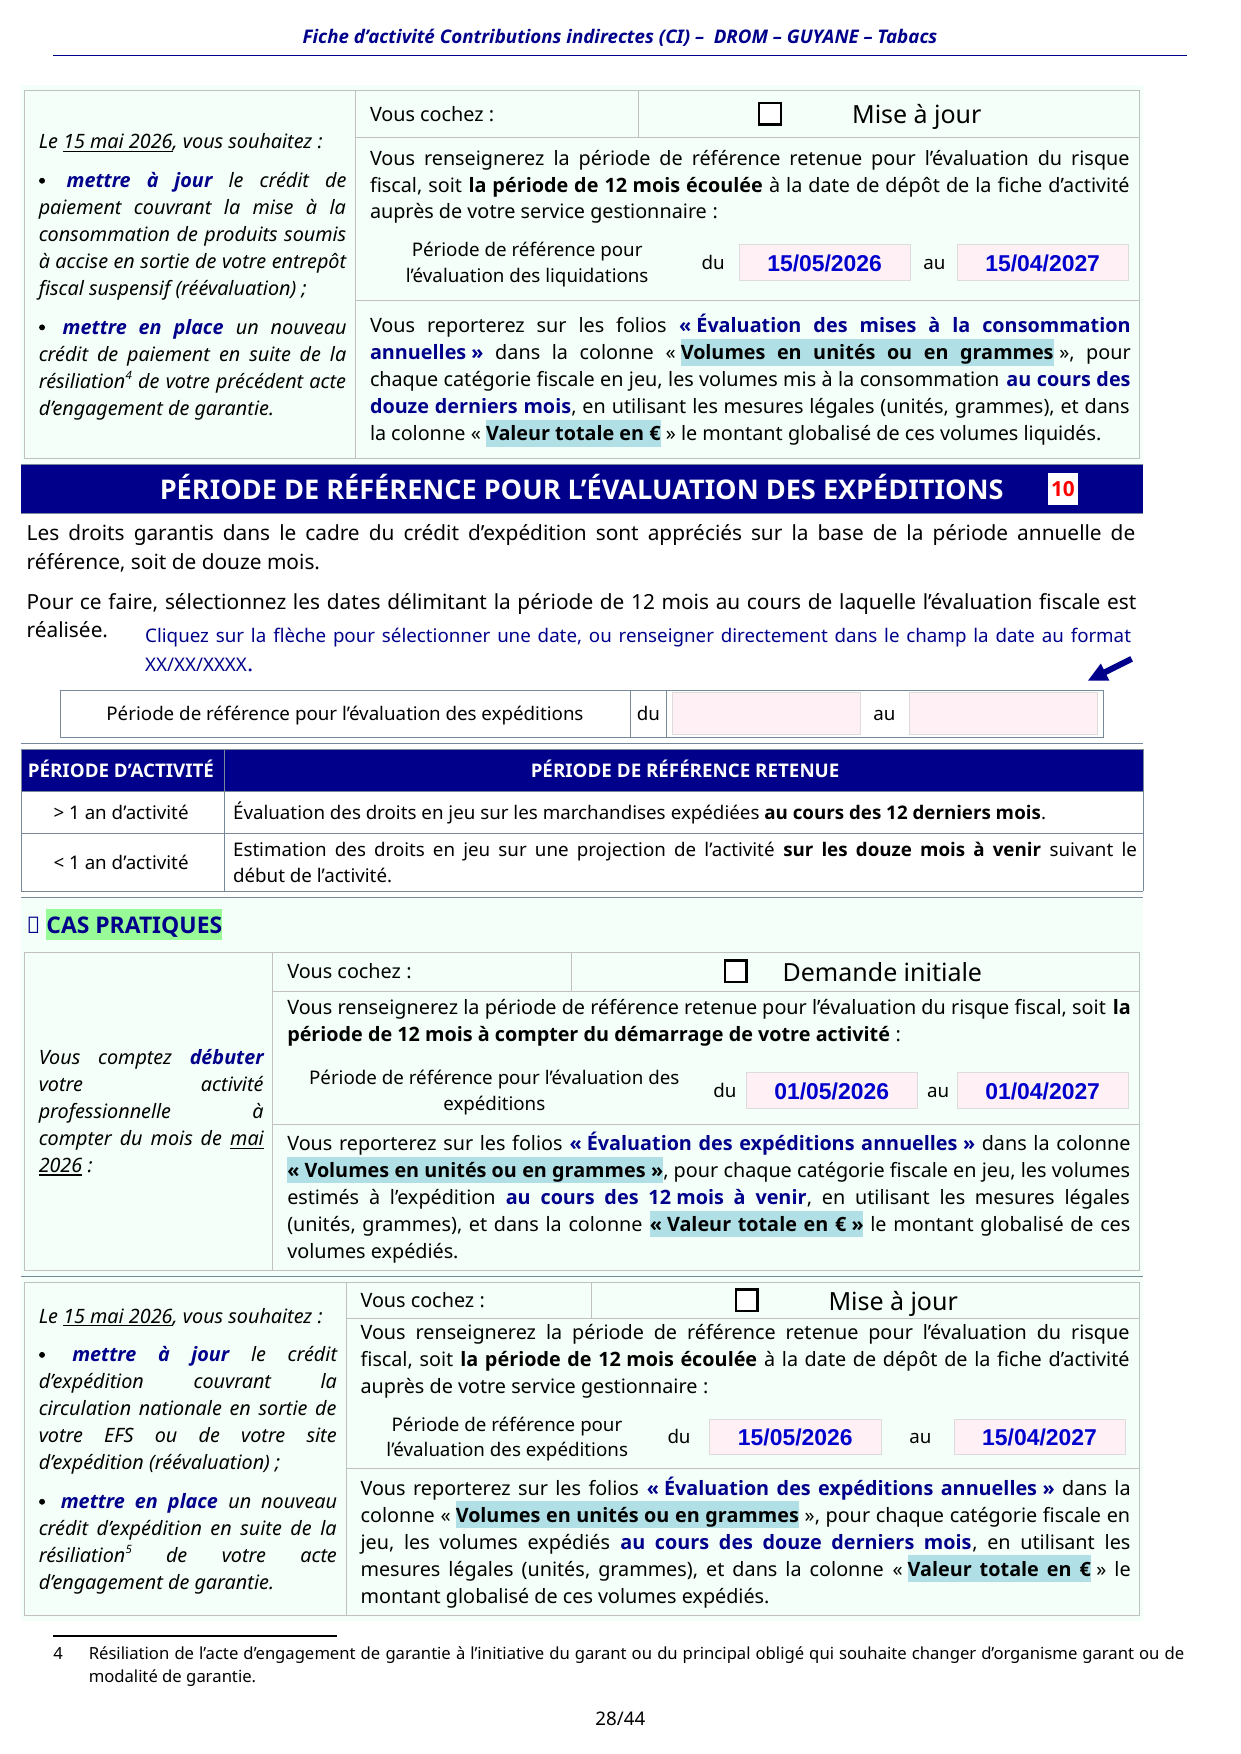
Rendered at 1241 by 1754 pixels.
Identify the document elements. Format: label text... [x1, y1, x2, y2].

table_cell Estimation des droits en jeu sur une projection de l’activité sur les douze mois à venir suivant le début de l’activité. [225, 834, 1143, 891]
table_header [1143, 85, 1219, 1621]
table_header Mise à jour [797, 97, 1036, 131]
table_cell [21, 1277, 1143, 1621]
table_cell Vous reporterez sur les folios « Évaluation des expéditions annuelles » dans la colonne « Volumes en unités ou en grammes », pour chaque catégorie fiscale en jeu, les volumes expédiés au cours des douze derniers mois, en utilisant les mesures légales (unités, grammes), et dans la colonne « Valeur totale en € » le montant globalisé de ces volumes expédiés. [347, 1469, 1139, 1615]
table_header Vous cochez : [347, 1283, 591, 1318]
table_cell PÉRIODE DE RÉFÉRENCE POUR L’ÉVALUATION DES EXPÉDITIONS [21, 465, 1143, 513]
table_header au [866, 691, 902, 737]
table_header du [661, 1405, 697, 1468]
table_cell Évaluation des droits en jeu sur les marchandises expédiées au cours des 12 derniers mois. [225, 792, 1143, 833]
table_cell [21, 744, 1143, 749]
table_cell Vous renseignerez la période de référence retenue pour l’évaluation du risque fiscal, soit la période de 12 mois écoulée à la date de dépôt de la fiche d’activité auprès de votre service gestionnaire : [347, 1319, 1139, 1468]
table_header [639, 91, 1139, 137]
table_header Le 15 mai 2026, vous souhaitez :  mettre à jour le crédit de paiement couvrant la mise à la consommation de produits soumis à accise en sortie de votre entrepôt fiscal suspensif (réévaluation) ;  mettre en place un nouveau crédit de paiement en suite de la résiliation de votre précédent acte d’engagement de garantie. [25, 91, 355, 458]
table_cell Les droits garantis dans le cadre du crédit d’expédition sont appréciés sur la base de la période annuelle de référence, soit de douze mois. Pour ce faire, sélectionnez les dates délimitant la période de 12 mois au cours de laquelle l’évaluation fiscale est réalisée. [21, 514, 1143, 743]
table_header du [707, 1059, 743, 1121]
table_header Mise à jour [773, 1283, 1013, 1317]
table_header Demande initiale [762, 954, 1003, 988]
table_header [743, 1059, 921, 1121]
table_header [572, 953, 1139, 991]
table_header [592, 1283, 1139, 1318]
table_header PÉRIODE D’ACTIVITÉ [22, 750, 224, 791]
table_header Vous comptez débuter votre activité professionnelle à compter du mois de mai 2026 : [25, 953, 272, 1270]
table_header Le 15 mai 2026, vous souhaitez :  mettre à jour le crédit d’expédition couvrant la circulation nationale en sortie de votre EFS ou de votre site d’expédition (réévaluation) ;  mettre en place un nouveau crédit d’expédition en suite de la résiliation de votre acte d’engagement de garantie. [25, 1283, 346, 1615]
table_cell [21, 892, 1143, 897]
table_cell Vous renseignerez la période de référence retenue pour l’évaluation du risque fiscal, soit la période de 12 mois à compter du démarrage de votre activité : [273, 992, 1139, 1123]
table_header [21, 85, 1143, 464]
table_header Période de référence pour l’évaluation des expéditions [282, 1059, 707, 1121]
table_header PÉRIODE DE RÉFÉRENCE RETENUE [225, 750, 1143, 791]
table_header Période de référence pour l’évaluation des expéditions [353, 1405, 661, 1468]
table_cell > 1 an d’activité [22, 792, 224, 833]
table_header [667, 691, 866, 737]
table_cell Vous reporterez sur les folios « Évaluation des mises à la consommation annuelles » dans la colonne « Volumes en unités ou en grammes », pour chaque catégorie fiscale en jeu, les volumes mis à la consommation au cours des douze derniers mois, en utilisant les mesures légales (unités, grammes), et dans la colonne « Valeur totale en € » le montant globalisé de ces volumes liquidés. [356, 301, 1139, 458]
table_header au [921, 1059, 955, 1121]
table_cell < 1 an d’activité [22, 834, 224, 891]
table_cell Vous reporterez sur les folios « Évaluation des expéditions annuelles » dans la colonne « Volumes en unités ou en grammes », pour chaque catégorie fiscale en jeu, les volumes estimés à l’expédition au cours des 12 mois à venir, en utilisant les mesures légales (unités, grammes), et dans la colonne « Valeur totale en € » le montant globalisé de ces volumes expédiés. [273, 1125, 1139, 1270]
table_header Vous cochez : [356, 91, 638, 137]
table_header [697, 1405, 894, 1468]
table_header [955, 1059, 1130, 1121]
table_header [902, 691, 1103, 737]
table_header [733, 231, 916, 293]
table_header [741, 97, 797, 131]
table_cell Vous renseignerez la période de référence retenue pour l’évaluation du risque fiscal, soit la période de 12 mois écoulée à la date de dépôt de la fiche d’activité auprès de votre service gestionnaire : [356, 138, 1139, 300]
table_header Période de référence pour l’évaluation des expéditions [61, 691, 630, 737]
table_header Période de référence pour l’évaluation des liquidations [361, 231, 693, 293]
table_header au [894, 1405, 947, 1468]
table_header [952, 231, 1133, 293]
table_cell  CAS PRATIQUES [21, 898, 1143, 1276]
table_header [718, 1283, 773, 1317]
table_header au [916, 231, 952, 293]
table_header du [631, 691, 666, 737]
table_header Vous cochez : [273, 953, 571, 991]
table_header [708, 954, 762, 988]
table_header du [693, 231, 733, 293]
table_header [947, 1405, 1132, 1468]
